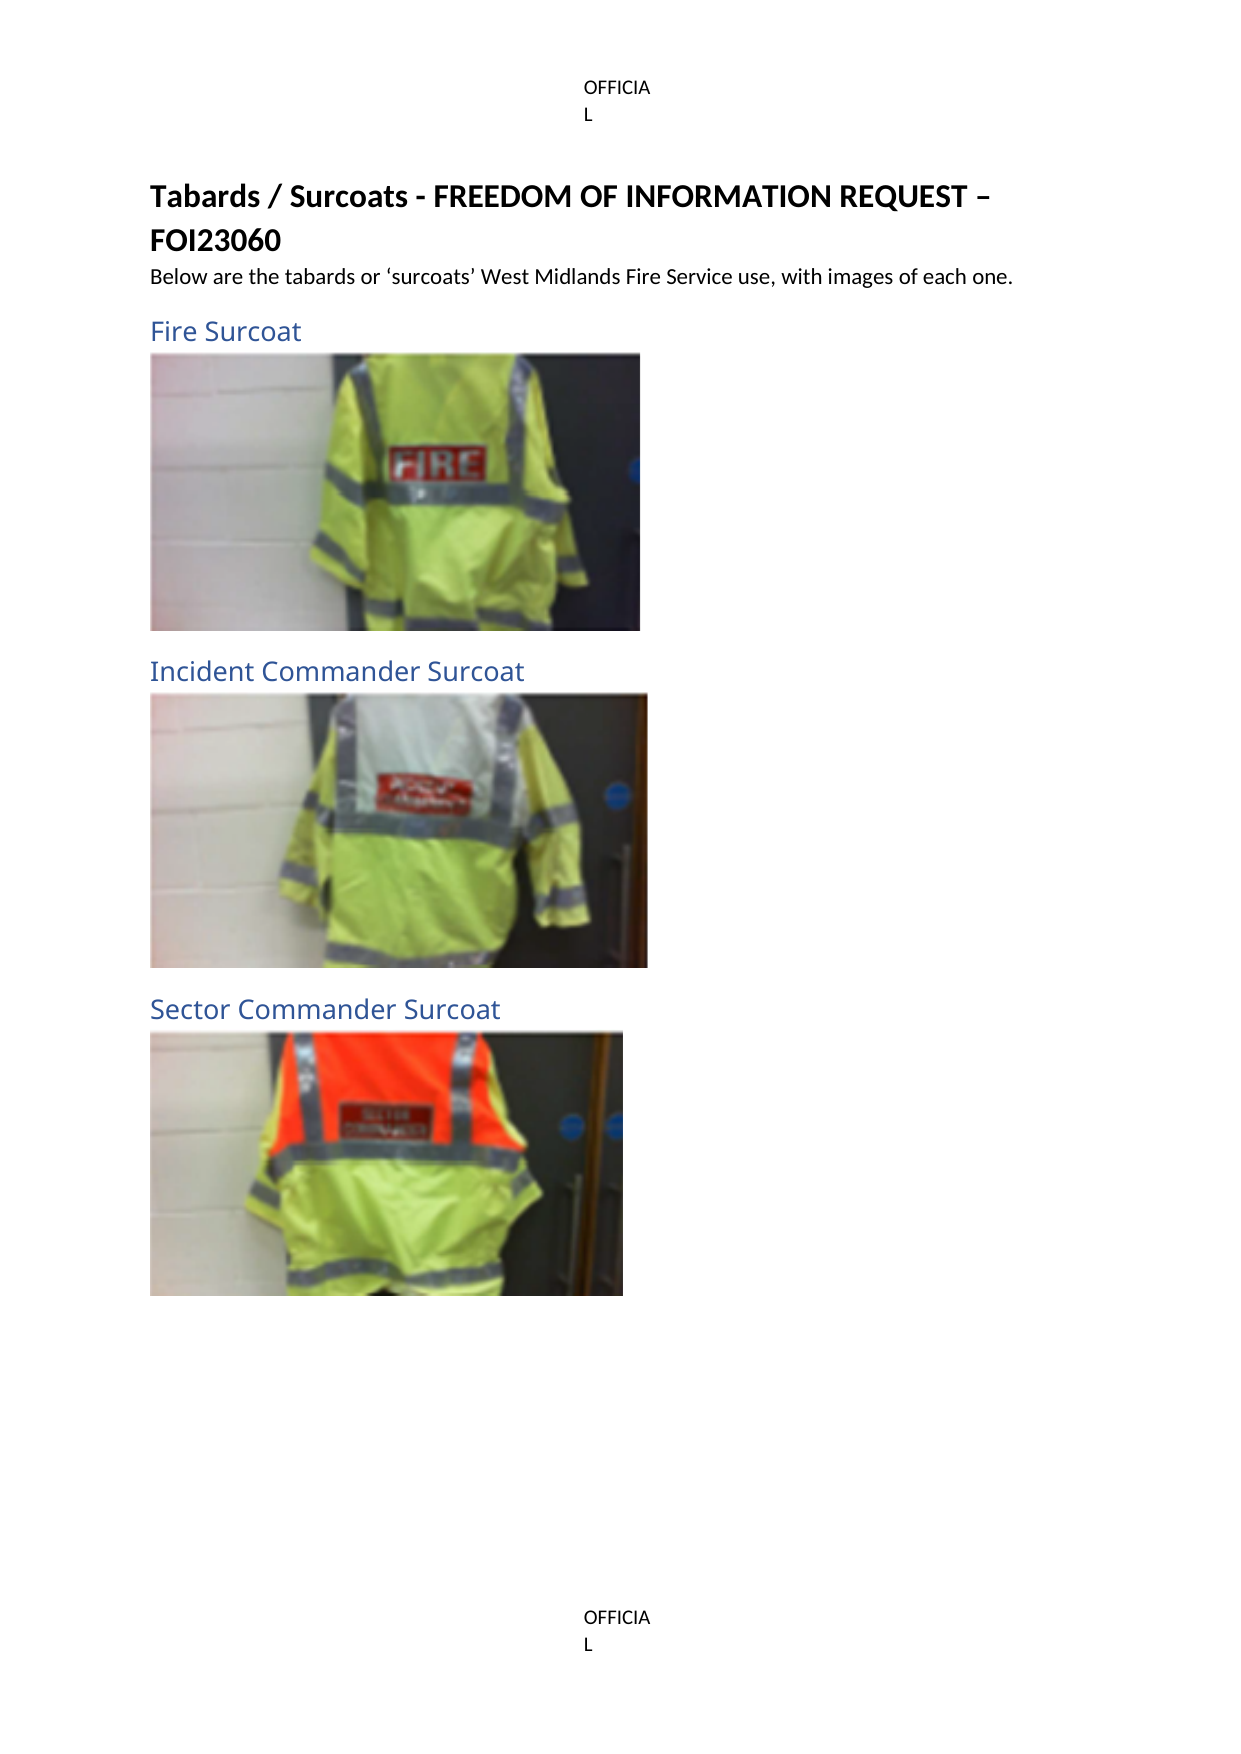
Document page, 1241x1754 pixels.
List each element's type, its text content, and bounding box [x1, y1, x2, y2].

subtitle Fire Surcoat [150, 313, 1090, 350]
subtitle Tabards / Surcoats - FREEDOM OF INFORMATION REQUEST – FOI23060 [150, 175, 1090, 259]
subtitle Incident Commander Surcoat [150, 653, 1090, 690]
text Below are the tabards or ‘surcoats’ West Midlands Fire Service use, with images of each one. [150, 262, 1090, 290]
subtitle Sector Commander Surcoat [150, 990, 1090, 1027]
